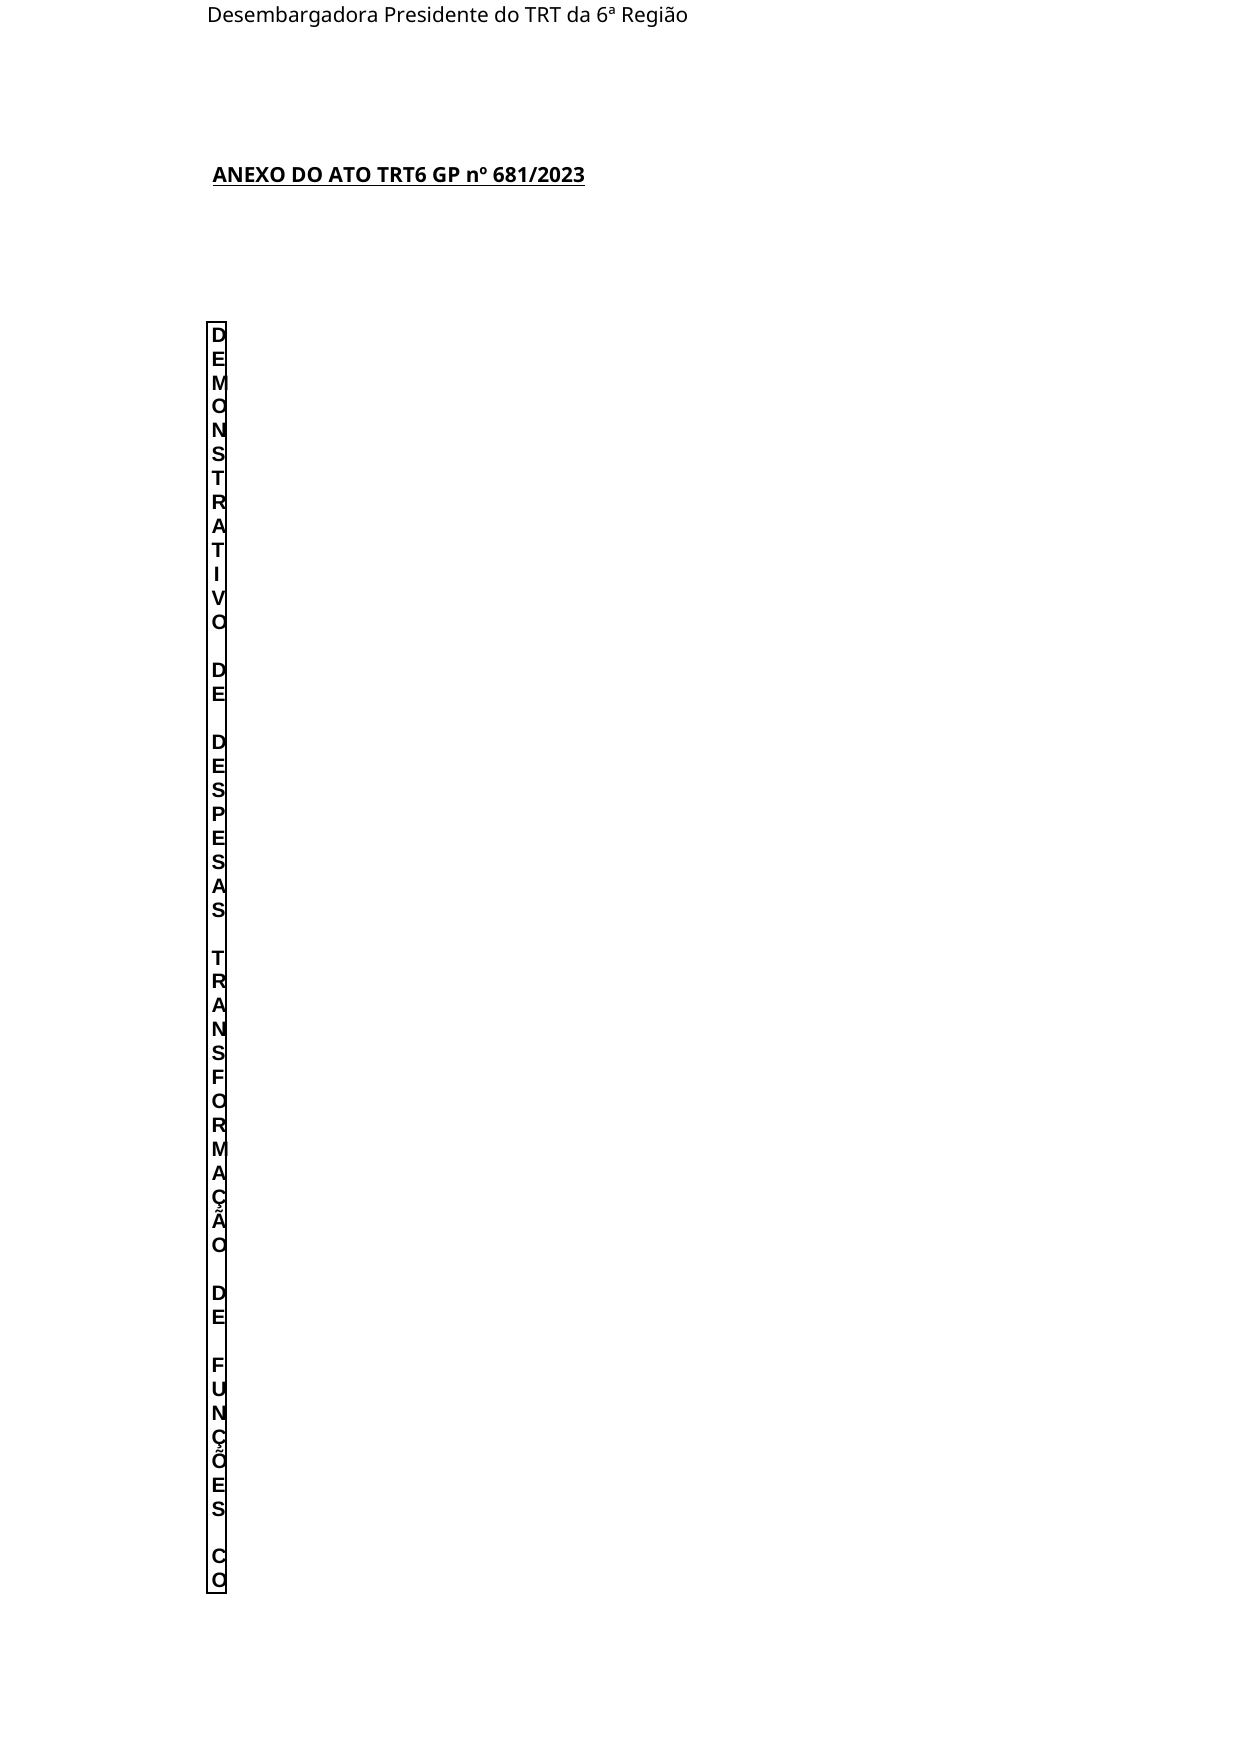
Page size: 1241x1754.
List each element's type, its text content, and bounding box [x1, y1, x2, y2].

table_header DEMONSTRATIVO DE DESPESAS TRANSFORMAÇÃO DE FUNÇÕES COMISSIONADAS [208, 323, 225, 1592]
text ANEXO DO ATO TRT6 GP nº 681/2023 [207, 161, 1152, 189]
text Desembargadora Presidente do TRT da 6ª Região [207, 0, 1137, 28]
